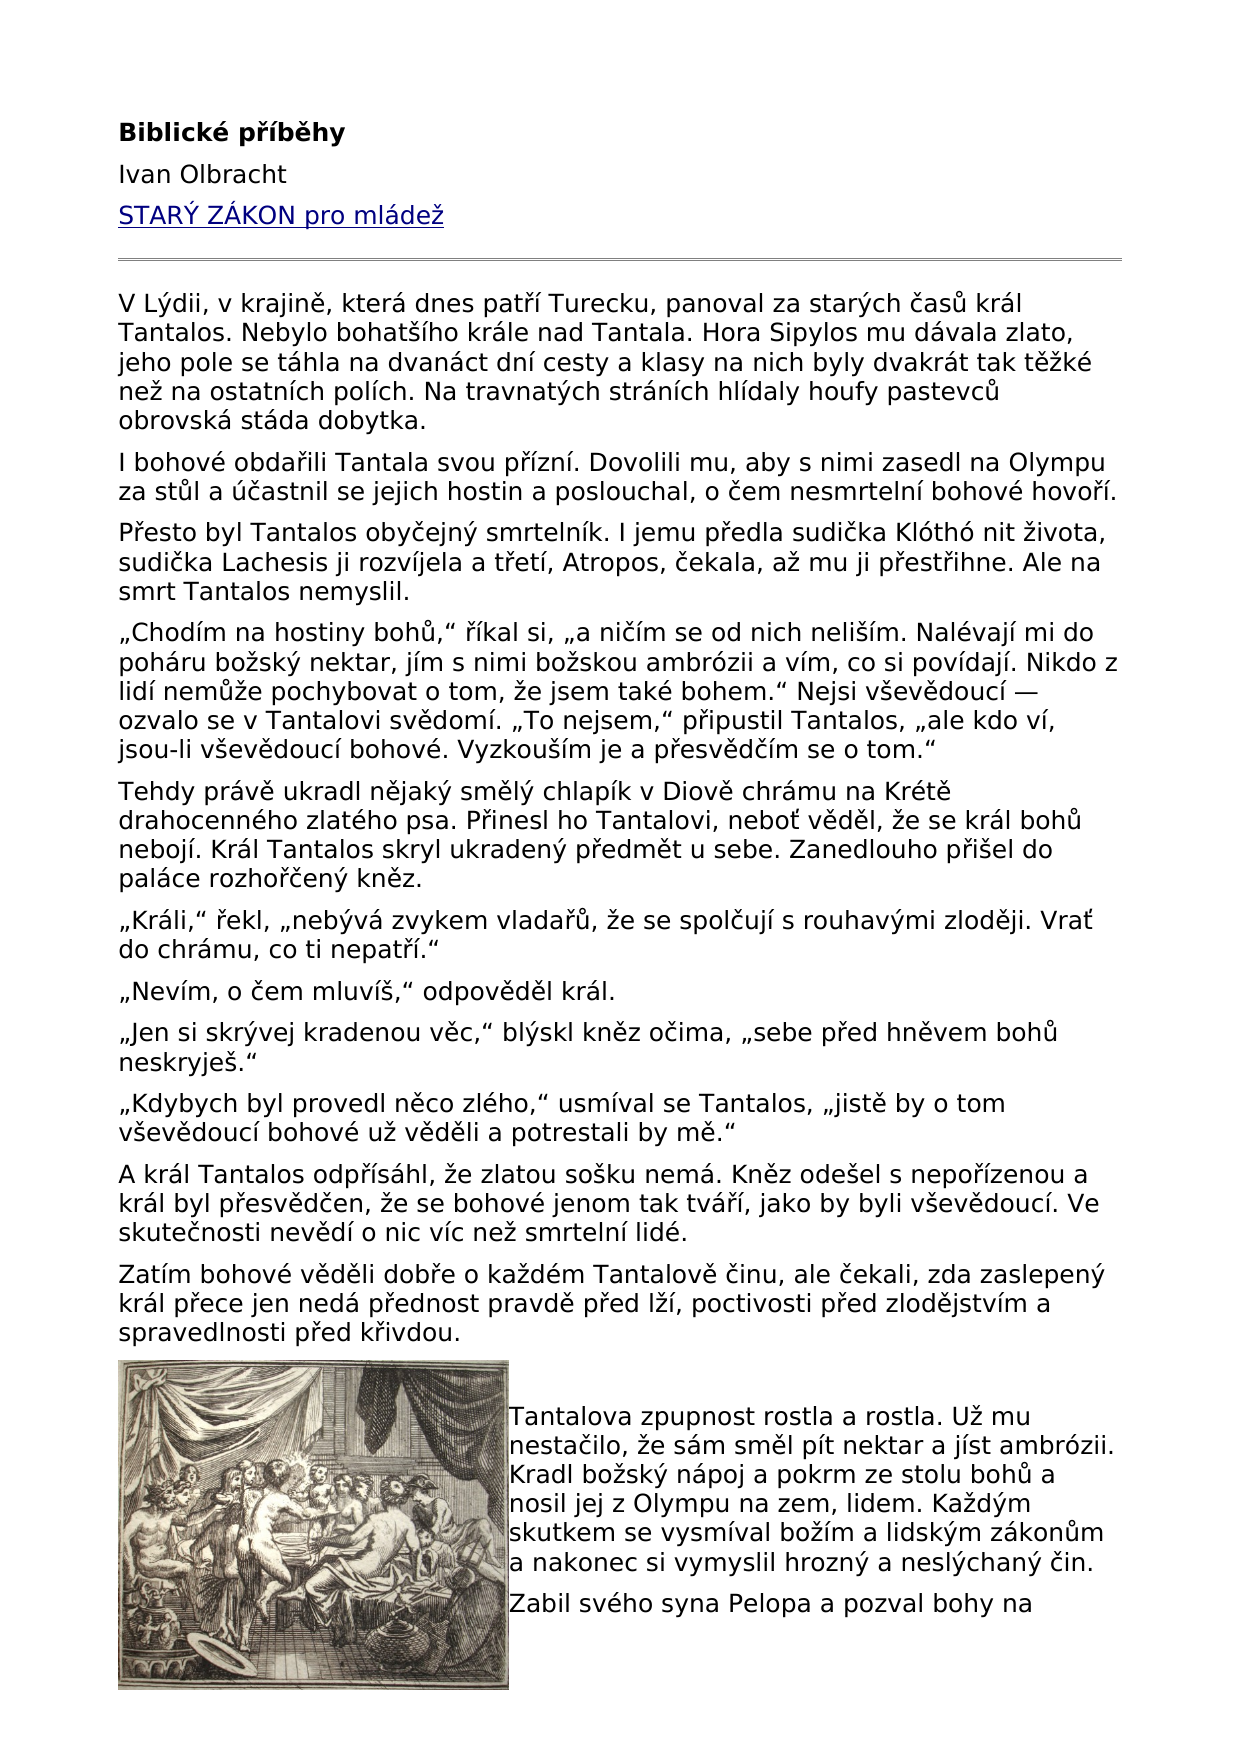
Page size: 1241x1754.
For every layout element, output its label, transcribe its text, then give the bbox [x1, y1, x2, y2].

text „Jen si skrývej kradenou věc,“ blýskl kněz očima, „sebe před hněvem bohů neskryješ.“ [118, 1019, 1122, 1077]
text Zatím bohové věděli dobře o každém Tantalově činu, ale čekali, zda zaslepený král přece jen nedá přednost pravdě před lží, poctivosti před zlodějstvím a spravedlnosti před křivdou. [118, 1260, 1122, 1348]
text „Chodím na hostiny bohů,“ říkal si, „a ničím se od nich neliším. Nalévají mi do poháru božský nektar, jím s nimi božskou ambrózii a vím, co si povídají. Nikdo z lidí nemůže pochybovat o tom, že jsem také bohem.“ Nejsi vševědoucí — ozvalo se v Tantalovi svědomí. „To nejsem,“ připustil Tantalos, „ale kdo ví, jsou-li vševědoucí bohové. Vyzkouším je a přesvědčím se o tom.“ [118, 619, 1122, 764]
text „Králi,“ řekl, „nebývá zvykem vladařů, že se spolčují s rouhavými zloději. Vrať do chrámu, co ti nepatří.“ [118, 906, 1122, 964]
text STARÝ ZÁKON pro mládež [118, 201, 1122, 231]
subtitle Biblické příběhy [118, 118, 1122, 147]
text „Kdybych byl provedl něco zlého,“ usmíval se Tantalos, „jistě by o tom vševědoucí bohové už věděli a potrestali by mě.“ [118, 1089, 1122, 1148]
text Tantalova zpupnost rostla a rostla. Už mu nestačilo, že sám směl pít nektar a jíst ambrózii. Kradl božský nápoj a pokrm ze stolu bohů a nosil jej z Olympu na zem, lidem. Každým skutkem se vysmíval božím a lidským zákonům a nakonec si vymyslil hrozný a neslýchaný čin. [509, 1402, 1122, 1577]
text Tehdy právě ukradl nějaký smělý chlapík v Diově chrámu na Krétě drahocenného zlatého psa. Přinesl ho Tantalovi, neboť věděl, že se král bohů nebojí. Král Tantalos skryl ukradený předmět u sebe. Zanedlouho přišel do paláce rozhořčený kněz. [118, 777, 1122, 894]
text V Lýdii, v krajině, která dnes patří Turecku, panoval za starých časů král Tantalos. Nebylo bohatšího krále nad Tantala. Hora Sipylos mu dávala zlato, jeho pole se táhla na dvanáct dní cesty a klasy na nich byly dvakrát tak těžké než na ostatních polích. Na travnatých stráních hlídaly houfy pastevců obrovská stáda dobytka. [118, 289, 1122, 435]
text Přesto byl Tantalos obyčejný smrtelník. I jemu předla sudička Klóthó nit života, sudička Lachesis ji rozvíjela a třetí, Atropos, čekala, až mu ji přestřihne. Ale na smrt Tantalos nemyslil. [118, 519, 1122, 606]
text Zabil svého syna Pelopa a pozval bohy na [509, 1589, 1122, 1619]
text „Nevím, o čem mluvíš,“ odpověděl král. [118, 977, 1122, 1006]
picture [118, 1360, 509, 1690]
text I bohové obdařili Tantala svou přízní. Dovolili mu, aby s nimi zasedl na Olympu za stůl a účastnil se jejich hostin a poslouchal, o čem nesmrtelní bohové hovoří. [118, 448, 1122, 506]
text Ivan Olbracht [118, 160, 1122, 189]
text A král Tantalos odpřísáhl, že zlatou sošku nemá. Kněz odešel s nepořízenou a král byl přesvědčen, že se bohové jenom tak tváří, jako by byli vševědoucí. Ve skutečnosti nevědí o nic víc než smrtelní lidé. [118, 1160, 1122, 1248]
